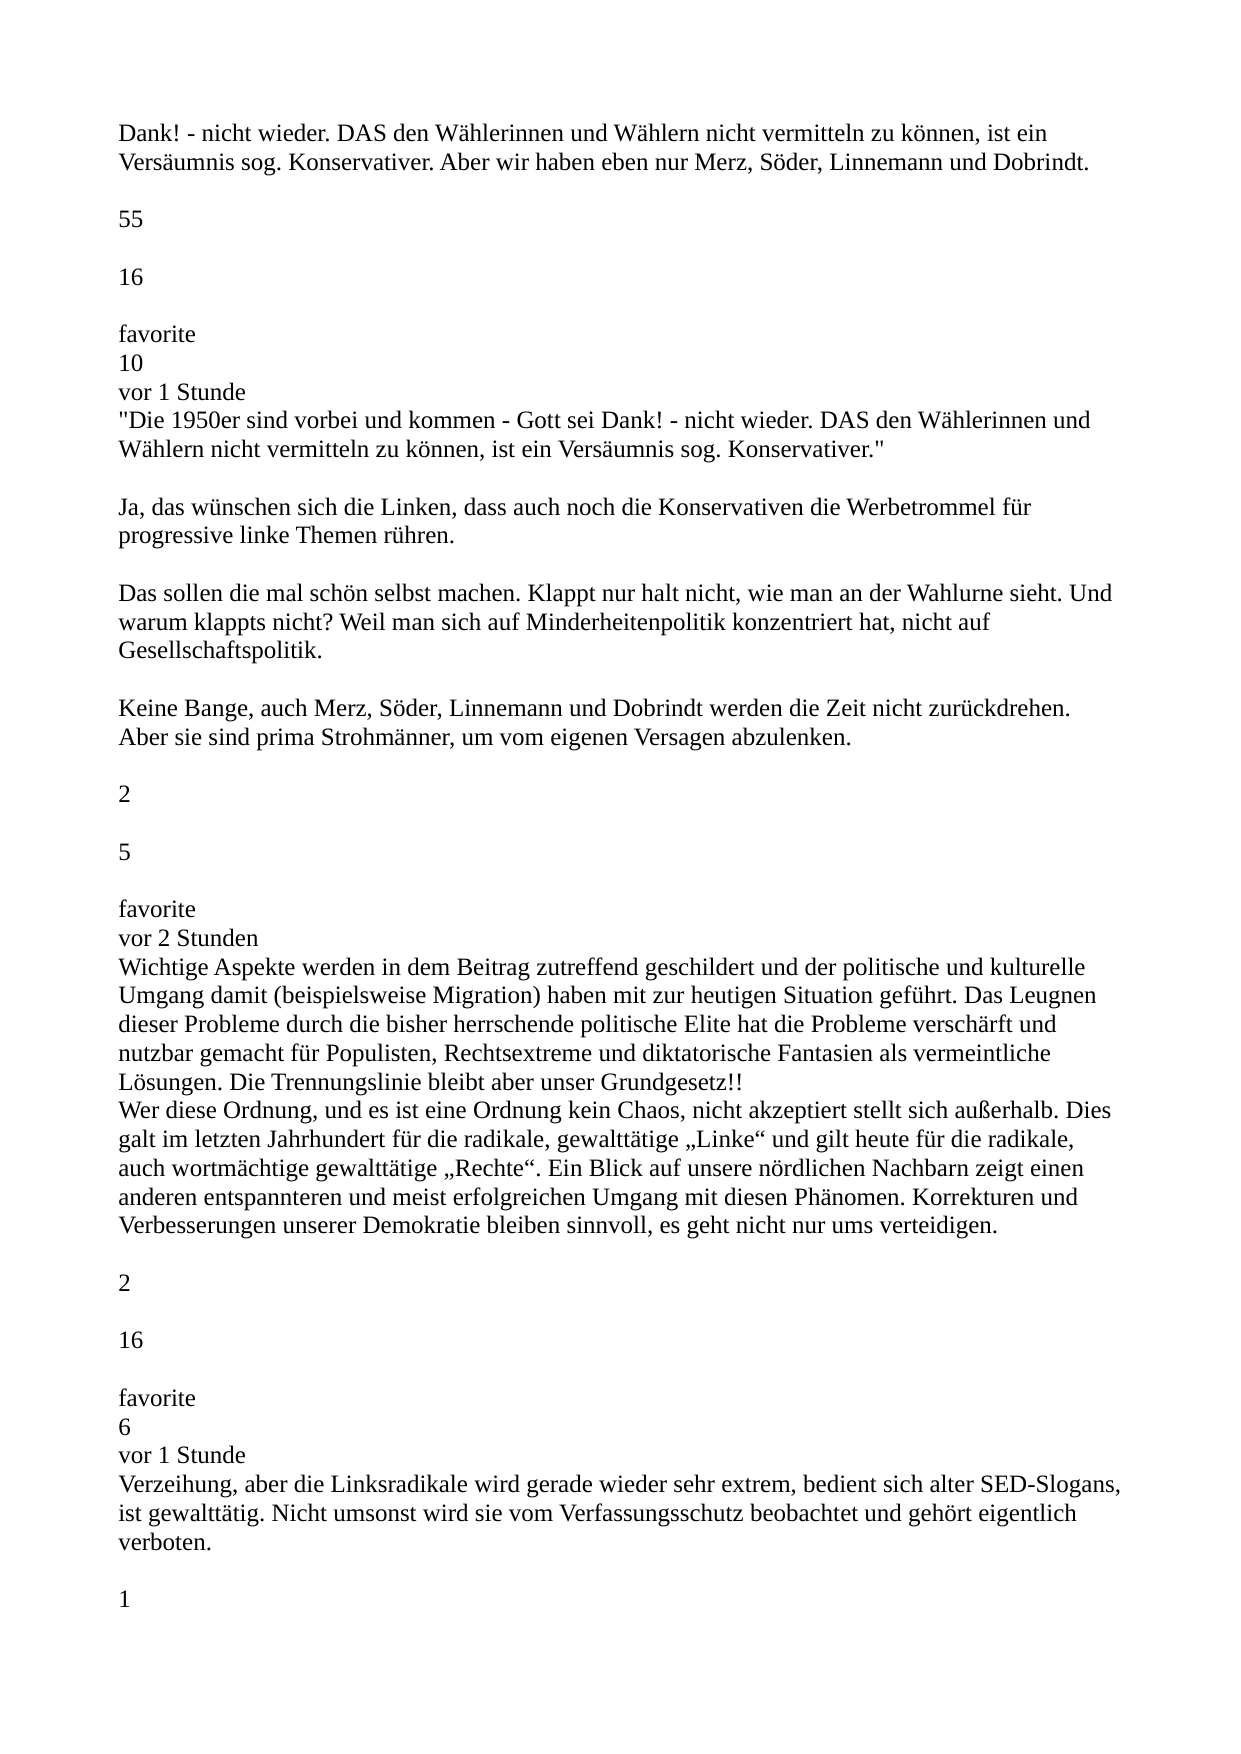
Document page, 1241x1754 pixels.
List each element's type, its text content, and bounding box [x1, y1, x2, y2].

text 2 [118, 779, 1122, 808]
text favorite [118, 894, 1122, 923]
text Dank! - nicht wieder. DAS den Wählerinnen und Wählern nicht vermitteln zu können, ist ein Versäumnis sog. Konservativer. Aber wir haben eben nur Merz, Söder, Linnemann und Dobrindt. [118, 118, 1122, 176]
text Wichtige Aspekte werden in dem Beitrag zutreffend geschildert und der politische und kulturelle Umgang damit (beispielsweise Migration) haben mit zur heutigen Situation geführt. Das Leugnen dieser Probleme durch die bisher herrschende politische Elite hat die Probleme verschärft und nutzbar gemacht für Populisten, Rechtsextreme und diktatorische Fantasien als vermeintliche Lösungen. Die Trennungslinie bleibt aber unser Grundgesetz!! [118, 952, 1122, 1096]
text 10 [118, 348, 1122, 377]
text favorite [118, 319, 1122, 348]
text 6 [118, 1412, 1122, 1441]
text 16 [118, 1326, 1122, 1354]
text favorite [118, 1383, 1122, 1412]
text 1 [118, 1584, 1122, 1613]
text 55 [118, 204, 1122, 233]
text Verzeihung, aber die Linksradikale wird gerade wieder sehr extrem, bedient sich alter SED-Slogans, ist gewalttätig. Nicht umsonst wird sie vom Verfassungsschutz beobachtet und gehört eigentlich verboten. [118, 1469, 1122, 1556]
text 16 [118, 262, 1122, 291]
text "Die 1950er sind vorbei und kommen - Gott sei Dank! - nicht wieder. DAS den Wählerinnen und Wählern nicht vermitteln zu können, ist ein Versäumnis sog. Konservativer." [118, 406, 1122, 463]
text vor 2 Stunden [118, 923, 1122, 952]
text 2 [118, 1268, 1122, 1297]
text Wer diese Ordnung, und es ist eine Ordnung kein Chaos, nicht akzeptiert stellt sich außerhalb. Dies galt im letzten Jahrhundert für die radikale, gewalttätige „Linke“ und gilt heute für die radikale, auch wortmächtige gewalttätige „Rechte“. Ein Blick auf unsere nördlichen Nachbarn zeigt einen anderen entspannteren und meist erfolgreichen Umgang mit diesen Phänomen. Korrekturen und Verbesserungen unserer Demokratie bleiben sinnvoll, es geht nicht nur ums verteidigen. [118, 1096, 1122, 1239]
text vor 1 Stunde [118, 377, 1122, 406]
text 5 [118, 837, 1122, 866]
text Das sollen die mal schön selbst machen. Klappt nur halt nicht, wie man an der Wahlurne sieht. Und warum klappts nicht? Weil man sich auf Minderheitenpolitik konzentriert hat, nicht auf Gesellschaftspolitik. [118, 578, 1122, 664]
text vor 1 Stunde [118, 1441, 1122, 1469]
text Ja, das wünschen sich die Linken, dass auch noch die Konservativen die Werbetrommel für progressive linke Themen rühren. [118, 492, 1122, 549]
text Keine Bange, auch Merz, Söder, Linnemann und Dobrindt werden die Zeit nicht zurückdrehen. Aber sie sind prima Strohmänner, um vom eigenen Versagen abzulenken. [118, 693, 1122, 751]
